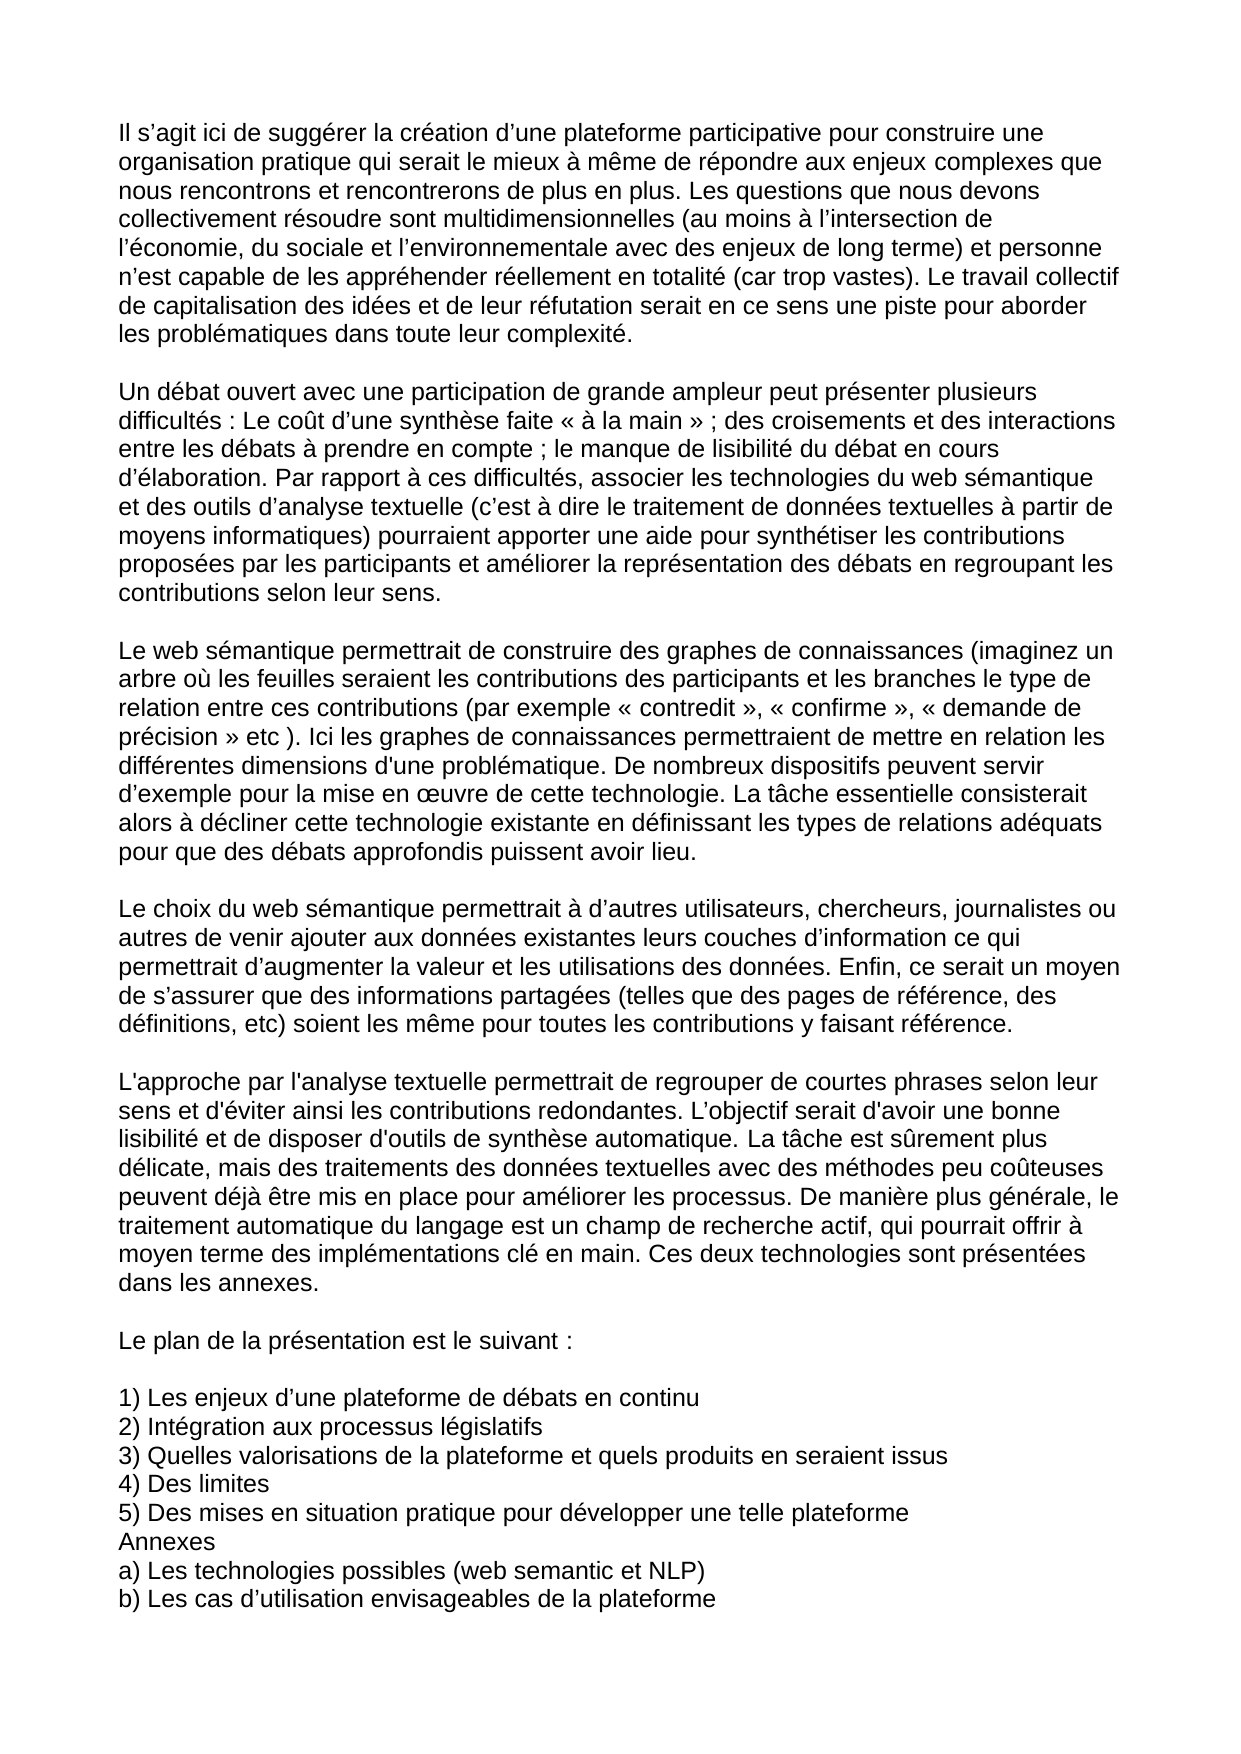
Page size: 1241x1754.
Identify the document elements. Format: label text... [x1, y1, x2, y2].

text 5) Des mises en situation pratique pour développer une telle plateforme [118, 1498, 1122, 1527]
text Un débat ouvert avec une participation de grande ampleur peut présenter plusieurs difficultés : Le coût d’une synthèse faite « à la main » ; des croisements et des interactions entre les débats à prendre en compte ; le manque de lisibilité du débat en cours d’élaboration. Par rapport à ces difficultés, associer les technologies du web sémantique et des outils d’analyse textuelle (c’est à dire le traitement de données textuelles à partir de moyens informatiques) pourraient apporter une aide pour synthétiser les contributions proposées par les participants et améliorer la représentation des débats en regroupant les contributions selon leur sens. [118, 377, 1122, 607]
text L'approche par l'analyse textuelle permettrait de regrouper de courtes phrases selon leur sens et d'éviter ainsi les contributions redondantes. L’objectif serait d'avoir une bonne lisibilité et de disposer d'outils de synthèse automatique. La tâche est sûrement plus délicate, mais des traitements des données textuelles avec des méthodes peu coûteuses peuvent déjà être mis en place pour améliorer les processus. De manière plus générale, le traitement automatique du langage est un champ de recherche actif, qui pourrait offrir à moyen terme des implémentations clé en main. Ces deux technologies sont présentées dans les annexes. [118, 1067, 1122, 1297]
text Le plan de la présentation est le suivant : [118, 1326, 1122, 1354]
text Il s’agit ici de suggérer la création d’une plateforme participative pour construire une organisation pratique qui serait le mieux à même de répondre aux enjeux complexes que nous rencontrons et rencontrerons de plus en plus. Les questions que nous devons collectivement résoudre sont multidimensionnelles (au moins à l’intersection de l’économie, du sociale et l’environnementale avec des enjeux de long terme) et personne n’est capable de les appréhender réellement en totalité (car trop vastes). Le travail collectif de capitalisation des idées et de leur réfutation serait en ce sens une piste pour aborder les problématiques dans toute leur complexité. [118, 118, 1122, 348]
text Le web sémantique permettrait de construire des graphes de connaissances (imaginez un arbre où les feuilles seraient les contributions des participants et les branches le type de relation entre ces contributions (par exemple « contredit », « confirme », « demande de précision » etc ). Ici les graphes de connaissances permettraient de mettre en relation les différentes dimensions d'une problématique. De nombreux dispositifs peuvent servir d’exemple pour la mise en œuvre de cette technologie. La tâche essentielle consisterait alors à décliner cette technologie existante en définissant les types de relations adéquats pour que des débats approfondis puissent avoir lieu. [118, 636, 1122, 866]
text a) Les technologies possibles (web semantic et NLP) [118, 1556, 1122, 1584]
text Annexes [118, 1527, 1122, 1556]
text 3) Quelles valorisations de la plateforme et quels produits en seraient issus [118, 1441, 1122, 1469]
text 2) Intégration aux processus législatifs [118, 1412, 1122, 1441]
text b) Les cas d’utilisation envisageables de la plateforme [118, 1584, 1122, 1613]
text 1) Les enjeux d’une plateforme de débats en continu [118, 1383, 1122, 1412]
text Le choix du web sémantique permettrait à d’autres utilisateurs, chercheurs, journalistes ou autres de venir ajouter aux données existantes leurs couches d’information ce qui permettrait d’augmenter la valeur et les utilisations des données. Enfin, ce serait un moyen de s’assurer que des informations partagées (telles que des pages de référence, des définitions, etc) soient les même pour toutes les contributions y faisant référence. [118, 894, 1122, 1038]
text 4) Des limites [118, 1469, 1122, 1498]
